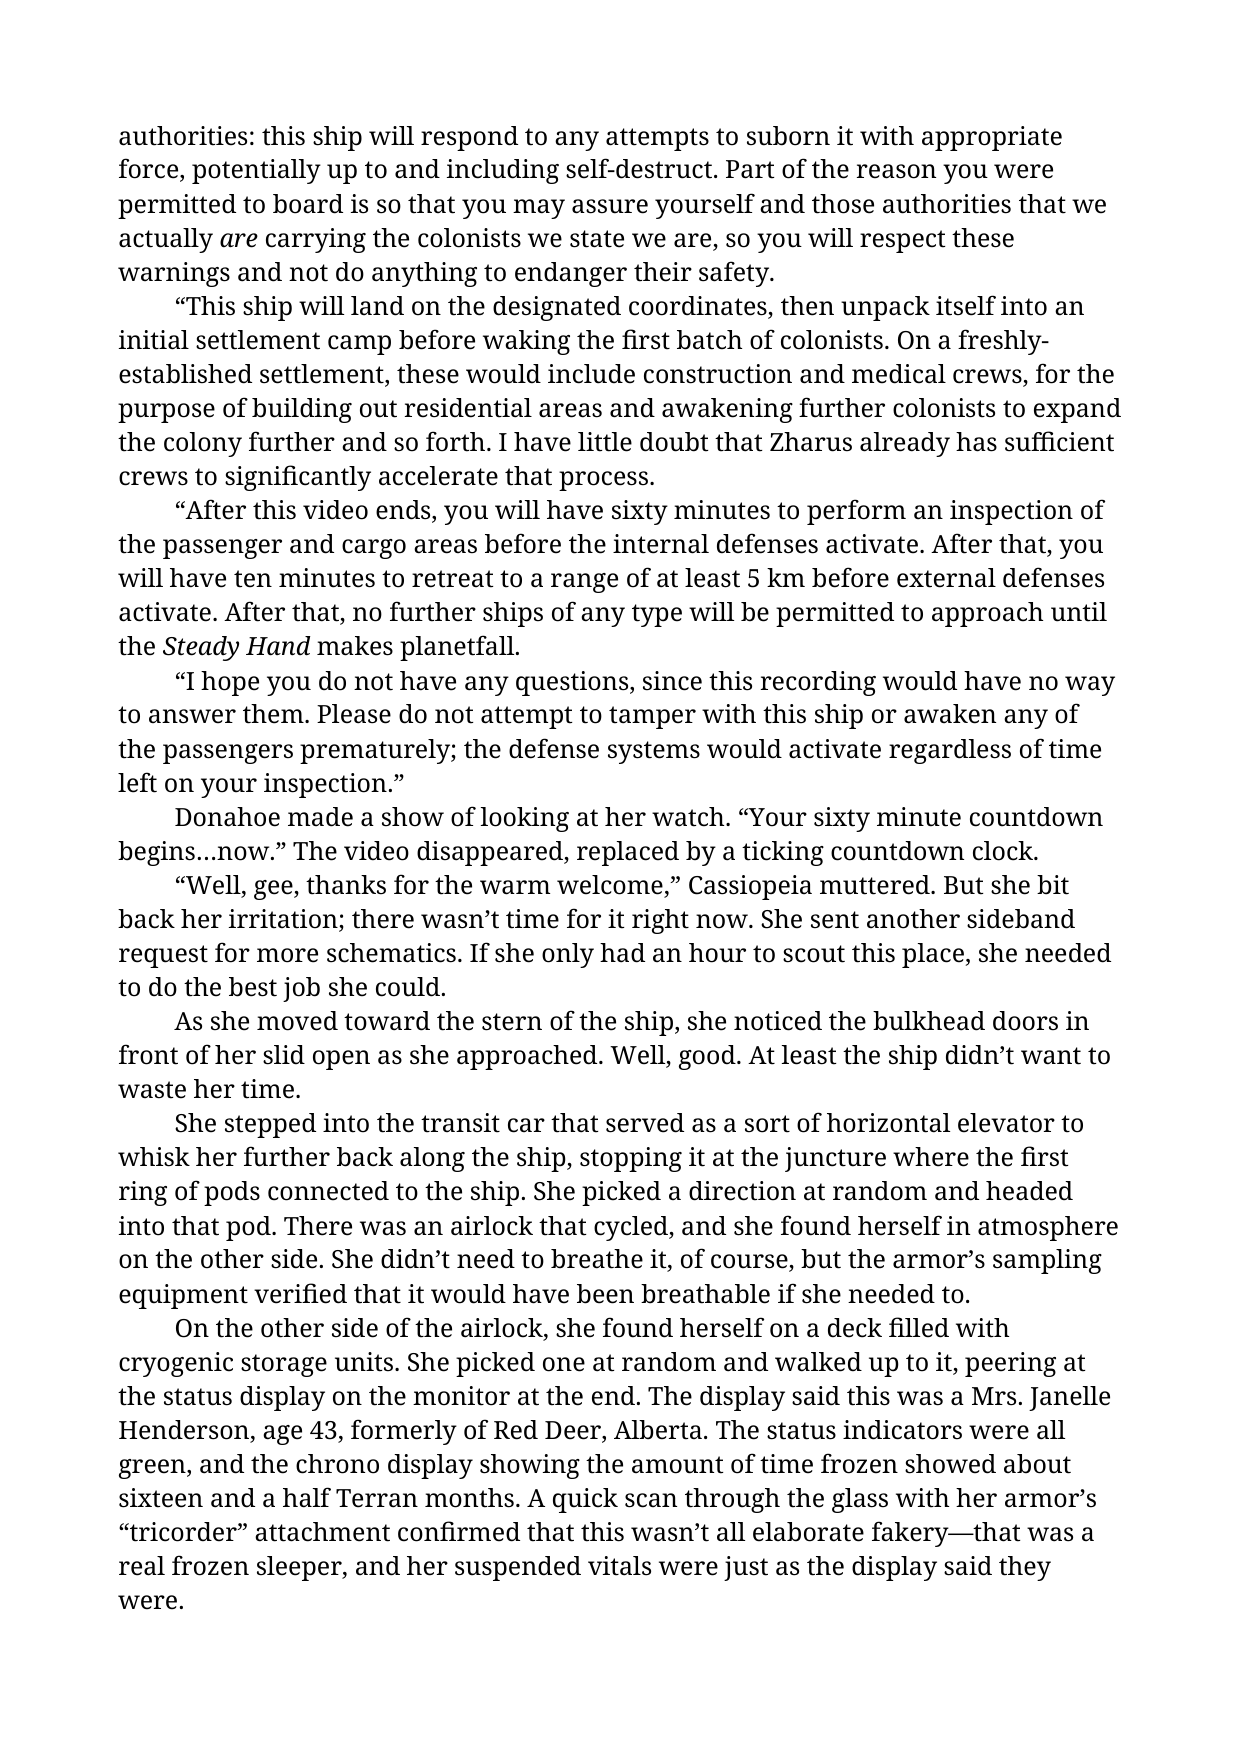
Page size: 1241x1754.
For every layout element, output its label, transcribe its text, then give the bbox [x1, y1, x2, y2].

text As she moved toward the stern of the ship, she noticed the bulkhead doors in front of her slid open as she approached. Well, good. At least the ship didn’t want to waste her time. [118, 1004, 1122, 1106]
text authorities: this ship will respond to any attempts to suborn it with appropriate force, potentially up to and including self-destruct. Part of the reason you were permitted to board is so that you may assure yourself and those authorities that we actually are carrying the colonists we state we are, so you will respect these warnings and not do anything to endanger their safety. [118, 118, 1122, 288]
text “I hope you do not have any questions, since this recording would have no way to answer them. Please do not attempt to tamper with this ship or awaken any of the passengers prematurely; the defense systems would activate regardless of time left on your inspection.” [118, 663, 1122, 799]
text She stepped into the transit car that served as a sort of horizontal elevator to whisk her further back along the ship, stopping it at the juncture where the first ring of pods connected to the ship. She picked a direction at random and headed into that pod. There was an airlock that cycled, and she found herself in atmosphere on the other side. She didn’t need to breathe it, of course, but the armor’s sampling equipment verified that it would have been breathable if she needed to. [118, 1106, 1122, 1310]
text On the other side of the airlock, she found herself on a deck filled with cryogenic storage units. She picked one at random and walked up to it, peering at the status display on the monitor at the end. The display said this was a Mrs. Janelle Henderson, age 43, formerly of Red Deer, Alberta. The status indicators were all green, and the chrono display showing the amount of time frozen showed about sixteen and a half Terran months. A quick scan through the glass with her armor’s “tricorder” attachment confirmed that this wasn’t all elaborate fakery—that was a real frozen sleeper, and her suspended vitals were just as the display said they were. [118, 1310, 1122, 1617]
text “Well, gee, thanks for the warm welcome,” Cassiopeia muttered. But she bit back her irritation; there wasn’t time for it right now. She sent another sideband request for more schematics. If she only had an hour to scout this place, she needed to do the best job she could. [118, 867, 1122, 1004]
text Donahoe made a show of looking at her watch. “Your sixty minute countdown begins…now.” The video disappeared, replaced by a ticking countdown clock. [118, 799, 1122, 867]
text “After this video ends, you will have sixty minutes to perform an inspection of the passenger and cargo areas before the internal defenses activate. After that, you will have ten minutes to retreat to a range of at least 5 km before external defenses activate. After that, no further ships of any type will be permitted to approach until the Steady Hand makes planetfall. [118, 493, 1122, 663]
text “This ship will land on the designated coordinates, then unpack itself into an initial settlement camp before waking the first batch of colonists. On a freshly-established settlement, these would include construction and medical crews, for the purpose of building out residential areas and awakening further colonists to expand the colony further and so forth. I have little doubt that Zharus already has sufficient crews to significantly accelerate that process. [118, 288, 1122, 493]
